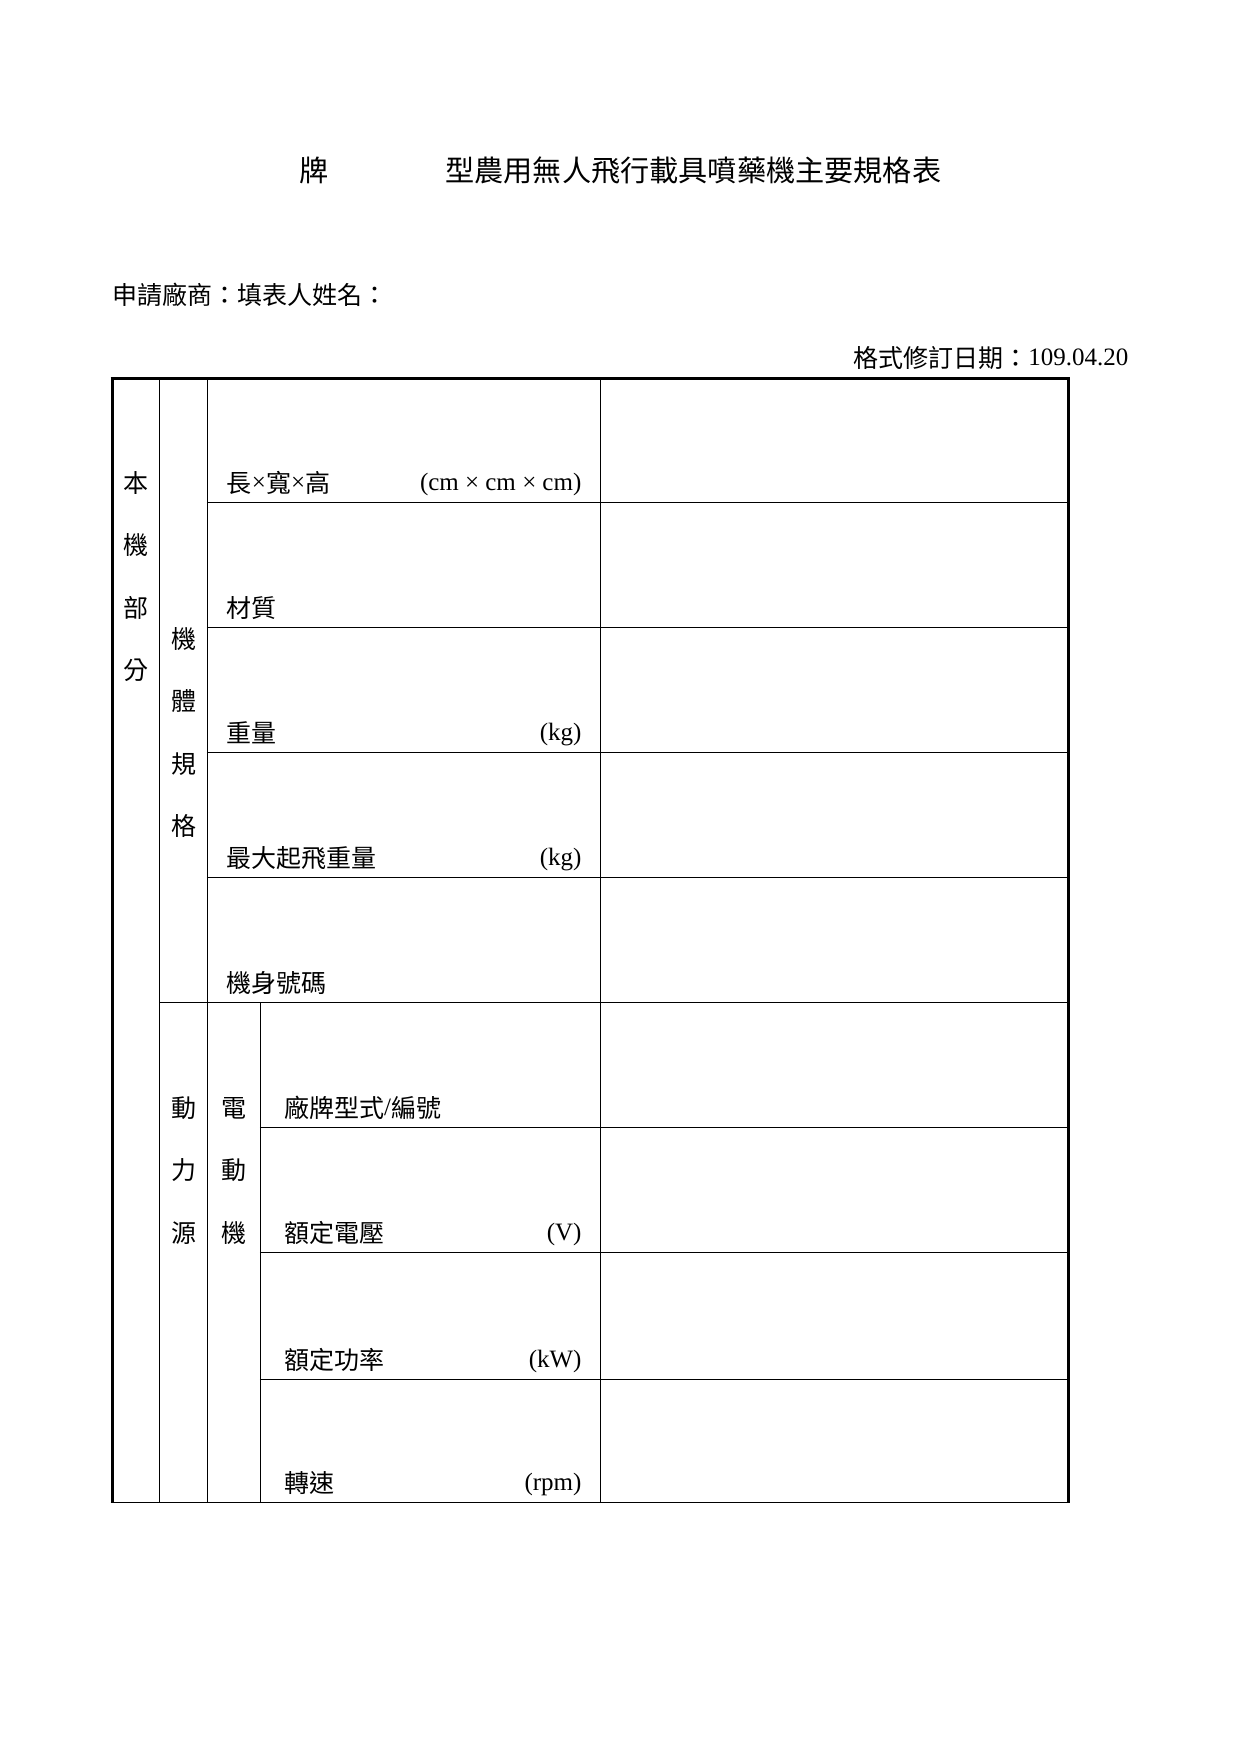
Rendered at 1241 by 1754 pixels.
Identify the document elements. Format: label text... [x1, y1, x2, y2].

table_header 本機部分 [114, 380, 159, 1502]
table_cell 材質 [208, 503, 600, 627]
table_cell 最大起飛重量 (kg) [208, 753, 600, 877]
table_cell 機身號碼 [208, 878, 600, 1002]
table_cell 電動機 [208, 1003, 260, 1502]
table_cell [601, 1003, 1067, 1127]
table_cell 廠牌型式/編號 [261, 1003, 600, 1127]
table_cell [601, 628, 1067, 752]
table_cell [601, 503, 1067, 627]
text 格式修訂日期：109.04.20 [112, 314, 1128, 377]
table_cell 額定電壓 (V) [261, 1128, 600, 1252]
table_cell 動力源 [160, 1003, 207, 1502]
table_cell [601, 1253, 1067, 1379]
table_cell 轉速 (rpm) [261, 1380, 600, 1502]
table_cell [601, 1380, 1067, 1502]
table_cell [601, 1128, 1067, 1252]
table_header 機體規格 [160, 380, 207, 1002]
text 牌 型農用無人飛行載具噴藥機主要規格表 [112, 127, 1128, 189]
table_header [601, 380, 1067, 502]
table_cell 重量 (kg) [208, 628, 600, 752]
table_cell [601, 753, 1067, 877]
table_header 長×寬×高 (cm × cm × cm) [208, 380, 600, 502]
table_cell [601, 878, 1067, 1002]
table_cell 額定功率 (kW) [261, 1253, 600, 1379]
text 申請廠商：填表人姓名： [112, 252, 1128, 314]
